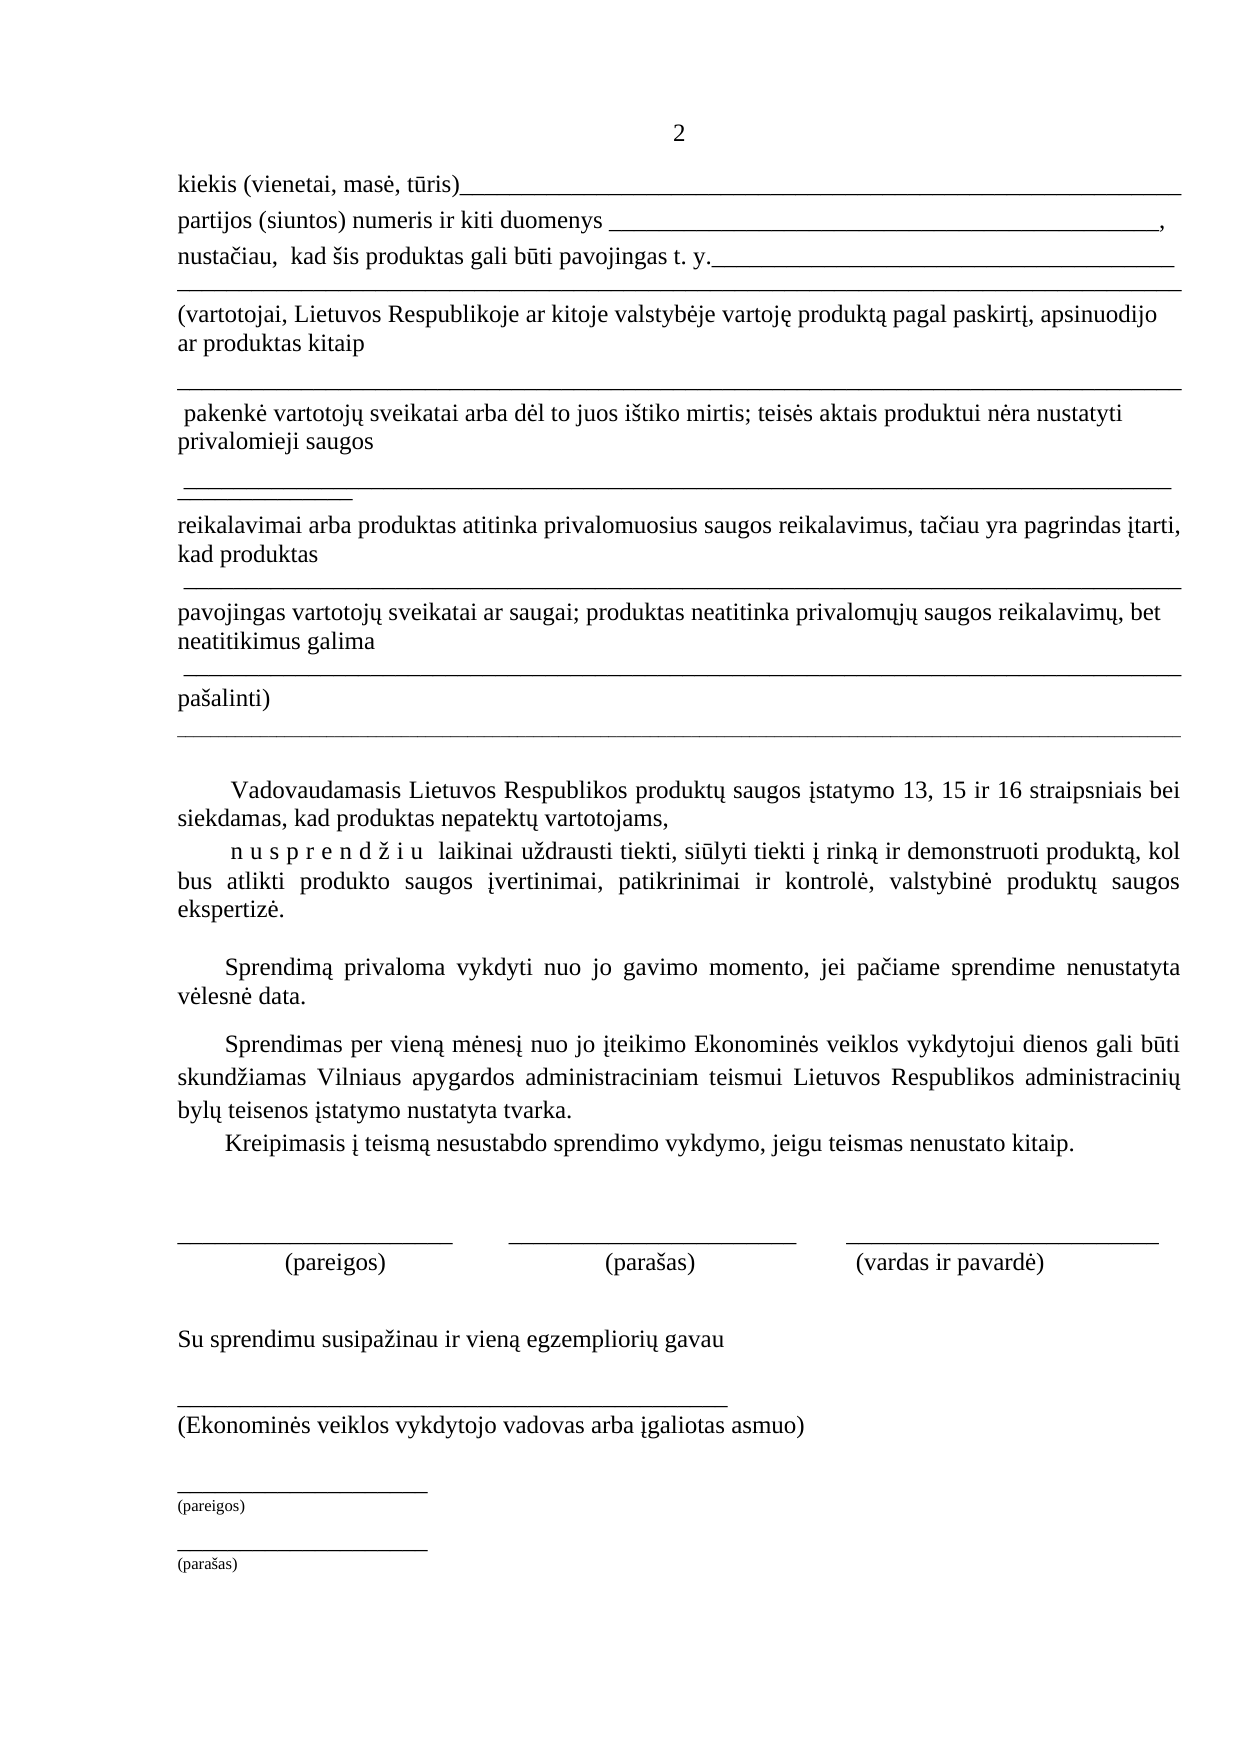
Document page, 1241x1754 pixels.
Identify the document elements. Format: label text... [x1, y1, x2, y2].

text ____________________________________________ [177, 1381, 1181, 1410]
text ______________________ _______________________ _________________________ [177, 1218, 1181, 1247]
text reikalavimai arba produktas atitinka privalomuosius saugos reikalavimus, tačiau yra pagrindas įtarti, kad produktas [177, 511, 1181, 568]
text Sprendimą privaloma vykdyti nuo jo gavimo momento, jei pačiame sprendime nenustatyta vėlesnė data. [177, 952, 1181, 1009]
text nustačiau, kad šis produktas gali būti pavojingas t. y._____________________________________ [177, 241, 1181, 270]
text Kreipimasis į teismą nesustabdo sprendimo vykdymo, jeigu teismas nenustato kitaip. [177, 1128, 1181, 1156]
text (pareigos) (parašas) (vardas ir pavardė) [252, 1247, 1181, 1276]
text kiekis (vienetai, masė, tūris) [177, 169, 1181, 198]
text Su sprendimu susipažinau ir vieną egzempliorių gavau [177, 1324, 1181, 1352]
text ____________________ [177, 1467, 1181, 1496]
text pakenkė vartotojų sveikatai arba dėl to juos ištiko mirtis; teisės aktais produktui nėra nustatyti privalomieji saugos [177, 398, 1181, 455]
text n u s p r e n d ž i u laikinai uždrausti tiekti, siūlyti tiekti į rinką ir demonstruoti produktą, kol bus atlikti produkto saugos įvertinimai, patikrinimai ir kontrolė, valstybinė produktų saugos ekspertizė. [177, 832, 1181, 923]
text _____________________________________________________________________________________________ [177, 474, 1181, 503]
text Vadovaudamasis Lietuvos Respublikos produktų saugos įstatymo 13, 15 ir 16 straipsniais bei siekdamas, kad produktas nepatektų vartotojams, [177, 775, 1181, 832]
text (vartotojai, Lietuvos Respublikoje ar kitoje valstybėje vartoję produktą pagal paskirtį, apsinuodijo ar produktas kitaip [177, 299, 1181, 357]
text (Ekonominės veiklos vykdytojo vadovas arba įgaliotas asmuo) [177, 1410, 1181, 1439]
text pašalinti) [177, 683, 1181, 712]
text pavojingas vartotojų sveikatai ar saugai; produktas neatitinka privalomųjų saugos reikalavimų, bet neatitikimus galima [177, 597, 1181, 654]
text ____________________ [177, 1525, 1181, 1554]
text partijos (siuntos) numeris ir kiti duomenys ____________________________________________, [177, 205, 1181, 234]
text Sprendimas per vieną mėnesį nuo jo įteikimo Ekonominės veiklos vykdytojui dienos gali būti skundžiamas Vilniaus apygardos administraciniam teismui Lietuvos Respublikos administracinių bylų teisenos įstatymo nustatyta tvarka. [177, 1029, 1181, 1123]
text (pareigos) [177, 1496, 1181, 1525]
text (parašas) [177, 1554, 1181, 1582]
